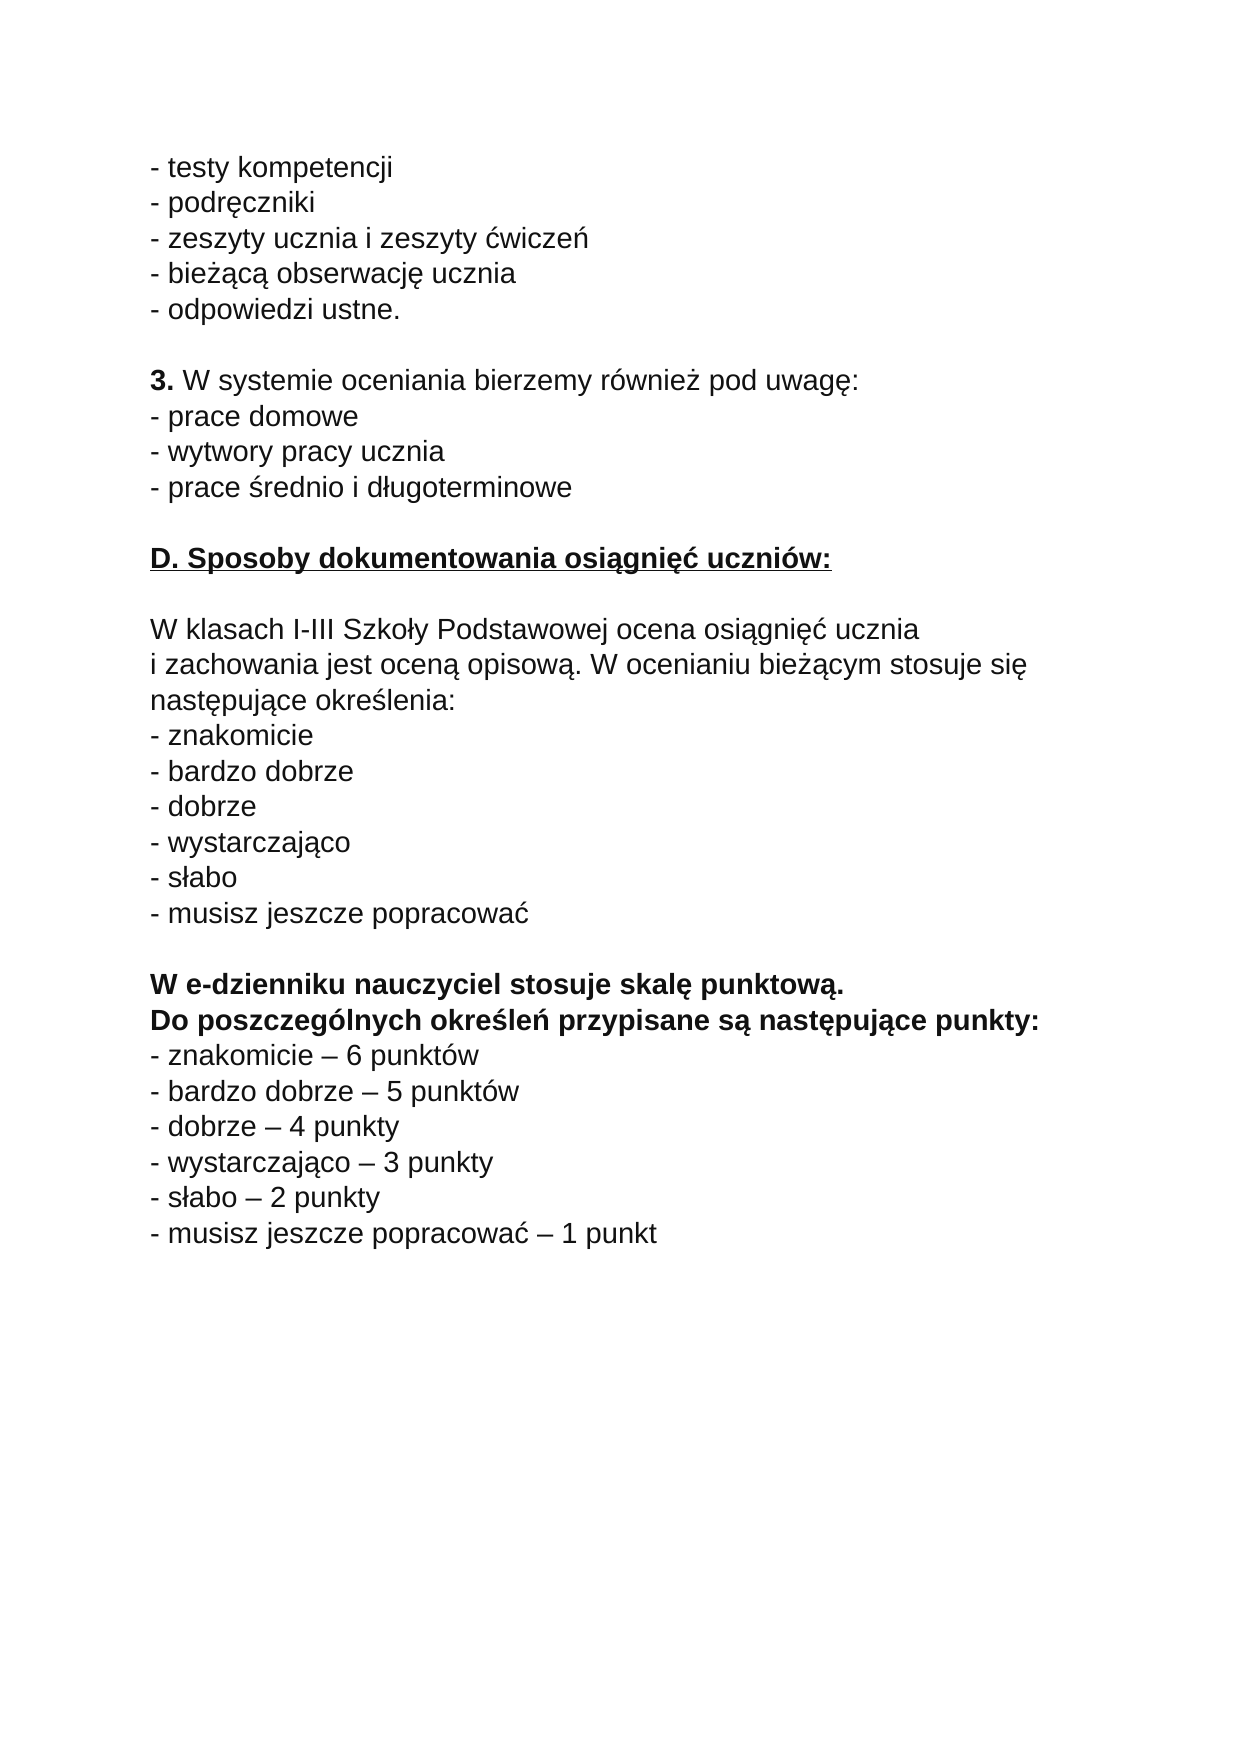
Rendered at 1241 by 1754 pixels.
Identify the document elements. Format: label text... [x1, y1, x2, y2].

text - prace średnio i długoterminowe [150, 470, 1090, 503]
text W klasach I-III Szkoły Podstawowej ocena osiągnięć ucznia [150, 612, 1090, 645]
text - wytwory pracy ucznia [150, 434, 1090, 468]
text - musisz jeszcze popracować – 1 punkt [150, 1216, 1090, 1249]
text - testy kompetencji [150, 150, 1090, 183]
text - wystarczająco – 3 punkty [150, 1144, 1090, 1178]
text W e-dzienniku nauczyciel stosuje skalę punktową. [150, 967, 1090, 1001]
text - bardzo dobrze [150, 754, 1090, 787]
text - zeszyty ucznia i zeszyty ćwiczeń [150, 221, 1090, 254]
text - słabo [150, 860, 1090, 894]
text - dobrze – 4 punkty [150, 1109, 1090, 1143]
text - musisz jeszcze popracować [150, 896, 1090, 929]
text - prace domowe [150, 399, 1090, 432]
text - odpowiedzi ustne. [150, 292, 1090, 326]
text 3. W systemie oceniania bierzemy również pod uwagę: [150, 363, 1090, 397]
text i zachowania jest oceną opisową. W ocenianiu bieżącym stosuje się następujące określenia: [150, 647, 1090, 716]
text - wystarczająco [150, 825, 1090, 858]
text - bardzo dobrze – 5 punktów [150, 1073, 1090, 1107]
text D. Sposoby dokumentowania osiągnięć uczniów: [150, 541, 1090, 574]
text - znakomicie [150, 718, 1090, 752]
text - słabo – 2 punkty [150, 1180, 1090, 1214]
text Do poszczególnych określeń przypisane są następujące punkty: [150, 1002, 1090, 1036]
text - bieżącą obserwację ucznia [150, 257, 1090, 290]
text - znakomicie – 6 punktów [150, 1038, 1090, 1072]
text - podręczniki [150, 186, 1090, 219]
text - dobrze [150, 789, 1090, 823]
